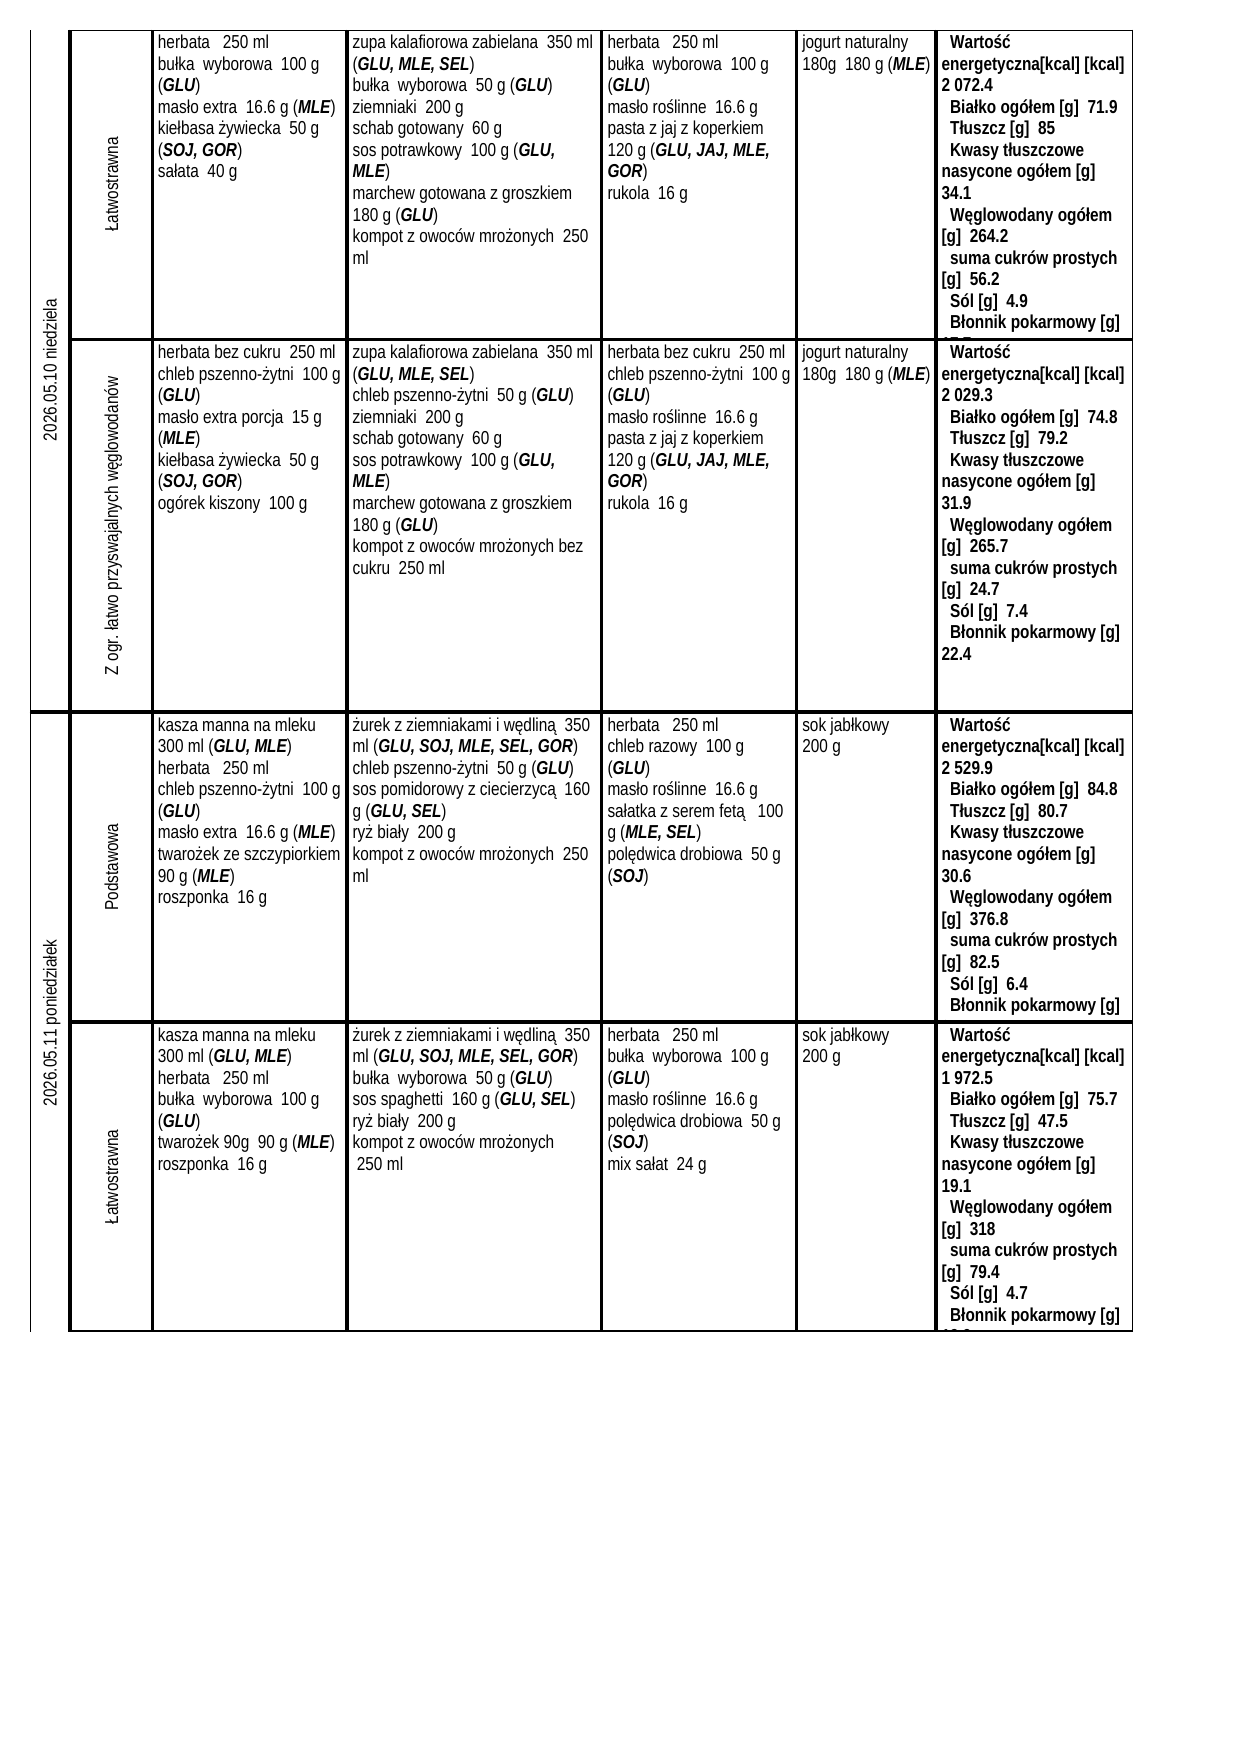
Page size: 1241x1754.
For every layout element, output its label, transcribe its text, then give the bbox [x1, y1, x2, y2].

table_header jogurt naturalny 180g 180 g (MLE) [798, 31, 934, 338]
table_header Wartość energetyczna[kcal] [kcal] 2 072.4 Białko ogółem [g] 71.9 Tłuszcz [g] 85 Kwasy tłuszczowe nasycone ogółem [g] 34.1 Węglowodany ogółem [g] 264.2 suma cukrów prostych [g] 56.2 Sól [g] 4.9 Błonnik pokarmowy [g] 17.7 [938, 31, 1132, 338]
table_cell Z ogr. łatwo przyswajalnych węglowodanów [72, 341, 151, 710]
table_cell Wartość energetyczna[kcal] [kcal] 2 529.9 Białko ogółem [g] 84.8 Tłuszcz [g] 80.7 Kwasy tłuszczowe nasycone ogółem [g] 30.6 Węglowodany ogółem [g] 376.8 suma cukrów prostych [g] 82.5 Sól [g] 6.4 Błonnik pokarmowy [g] 27.5 [938, 714, 1132, 1020]
table_cell herbata bez cukru 250 ml chleb pszenno-żytni 100 g (GLU) masło extra porcja 15 g (MLE) kiełbasa żywiecka 50 g (SOJ, GOR) ogórek kiszony 100 g [154, 341, 345, 710]
table_cell kasza manna na mleku 300 ml (GLU, MLE) herbata 250 ml bułka wyborowa 100 g (GLU) twarożek 90g 90 g (MLE) roszponka 16 g [154, 1024, 345, 1330]
table_cell herbata 250 ml chleb razowy 100 g (GLU) masło roślinne 16.6 g sałatka z serem fetą 100 g (MLE, SEL) polędwica drobiowa 50 g (SOJ) [603, 714, 795, 1020]
table_cell Wartość energetyczna[kcal] [kcal] 2 029.3 Białko ogółem [g] 74.8 Tłuszcz [g] 79.2 Kwasy tłuszczowe nasycone ogółem [g] 31.9 Węglowodany ogółem [g] 265.7 suma cukrów prostych [g] 24.7 Sól [g] 7.4 Błonnik pokarmowy [g] 22.4 [938, 341, 1132, 710]
table_cell herbata bez cukru 250 ml chleb pszenno-żytni 100 g (GLU) masło roślinne 16.6 g pasta z jaj z koperkiem 120 g (GLU, JAJ, MLE, GOR) rukola 16 g [603, 341, 795, 710]
table_cell [1133, 712, 1160, 1022]
table_cell 2026.05.11 poniedziałek [31, 714, 68, 1332]
table_header [1133, 30, 1160, 339]
table_header herbata 250 ml bułka wyborowa 100 g (GLU) masło roślinne 16.6 g pasta z jaj z koperkiem 120 g (GLU, JAJ, MLE, GOR) rukola 16 g [603, 31, 795, 338]
table_cell sok jabłkowy 200 g [798, 714, 934, 1020]
table_cell żurek z ziemniakami i wędliną 350 ml (GLU, SOJ, MLE, SEL, GOR) chleb pszenno-żytni 50 g (GLU) sos pomidorowy z ciecierzycą 160 g (GLU, SEL) ryż biały 200 g kompot z owoców mrożonych 250 ml [349, 714, 600, 1020]
table_cell herbata 250 ml bułka wyborowa 100 g (GLU) masło roślinne 16.6 g polędwica drobiowa 50 g (SOJ) mix sałat 24 g [603, 1024, 795, 1330]
table_cell Podstawowa [72, 714, 151, 1020]
table_header herbata 250 ml bułka wyborowa 100 g (GLU) masło extra 16.6 g (MLE) kiełbasa żywiecka 50 g (SOJ, GOR) sałata 40 g [154, 31, 345, 338]
table_cell Wartość energetyczna[kcal] [kcal] 1 972.5 Białko ogółem [g] 75.7 Tłuszcz [g] 47.5 Kwasy tłuszczowe nasycone ogółem [g] 19.1 Węglowodany ogółem [g] 318 suma cukrów prostych [g] 79.4 Sól [g] 4.7 Błonnik pokarmowy [g] 13.9 [938, 1024, 1132, 1330]
table_cell zupa kalafiorowa zabielana 350 ml (GLU, MLE, SEL) chleb pszenno-żytni 50 g (GLU) ziemniaki 200 g schab gotowany 60 g sos potrawkowy 100 g (GLU, MLE) marchew gotowana z groszkiem 180 g (GLU) kompot z owoców mrożonych bez cukru 250 ml [349, 341, 600, 710]
table_cell Łatwostrawna [72, 1024, 151, 1330]
table_cell sok jabłkowy 200 g [798, 1024, 934, 1330]
table_cell żurek z ziemniakami i wędliną 350 ml (GLU, SOJ, MLE, SEL, GOR) bułka wyborowa 50 g (GLU) sos spaghetti 160 g (GLU, SEL) ryż biały 200 g kompot z owoców mrożonych 250 ml [349, 1024, 600, 1330]
table_cell jogurt naturalny 180g 180 g (MLE) [798, 341, 934, 710]
table_header Łatwostrawna [72, 31, 151, 338]
table_header 2026.05.10 niedziela [31, 30, 68, 710]
table_cell kasza manna na mleku 300 ml (GLU, MLE) herbata 250 ml chleb pszenno-żytni 100 g (GLU) masło extra 16.6 g (MLE) twarożek ze szczypiorkiem 90 g (MLE) roszponka 16 g [154, 714, 345, 1020]
table_cell [1133, 1022, 1160, 1332]
table_cell [1133, 339, 1160, 712]
table_header zupa kalafiorowa zabielana 350 ml (GLU, MLE, SEL) bułka wyborowa 50 g (GLU) ziemniaki 200 g schab gotowany 60 g sos potrawkowy 100 g (GLU, MLE) marchew gotowana z groszkiem 180 g (GLU) kompot z owoców mrożonych 250 ml [349, 31, 600, 338]
